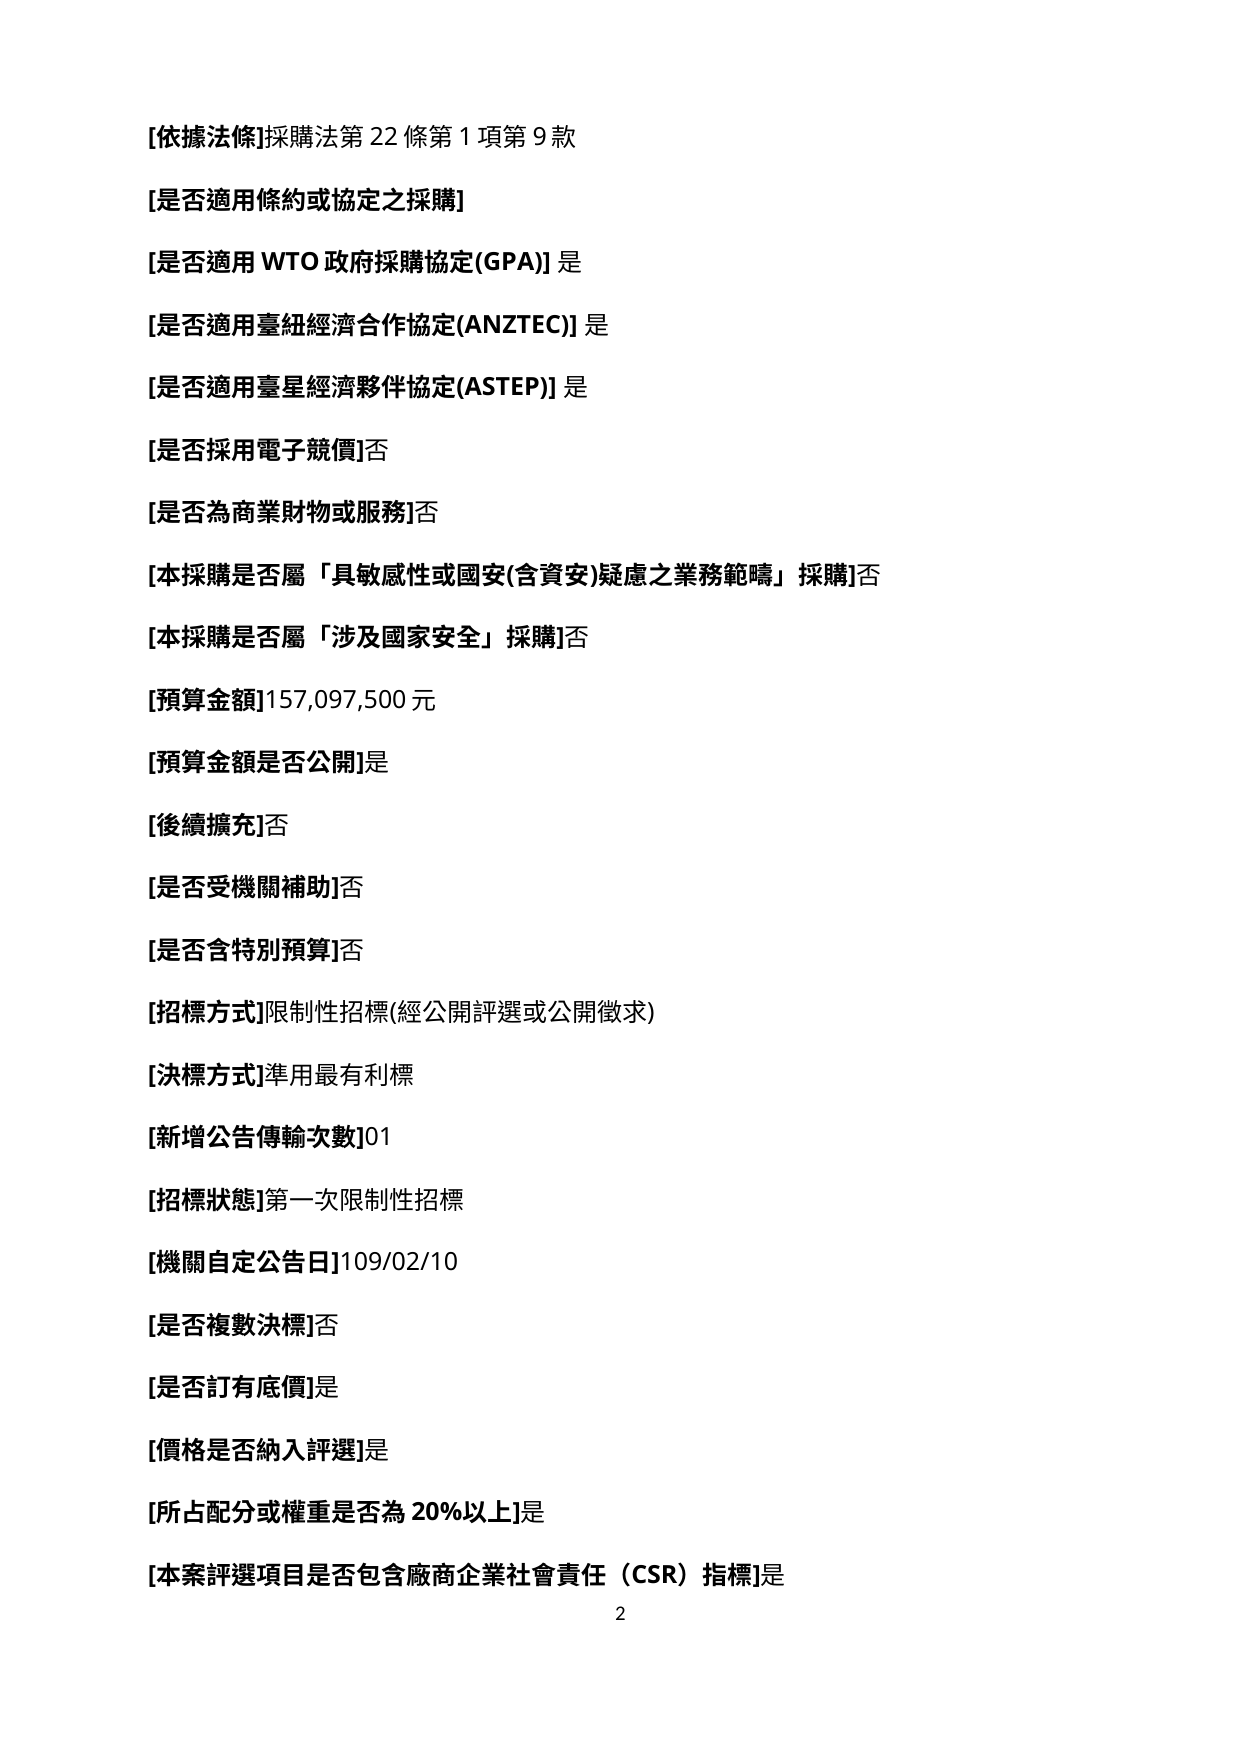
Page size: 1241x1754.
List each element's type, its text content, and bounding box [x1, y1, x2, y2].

text [機關代碼]A.27.4 [機關名稱]科技部新竹科學園區管理局 [單位名稱]科技部新竹科學園區管理局 [機關地址]300新竹市東區新安路2號 [聯絡人]李文焜 [聯絡電話](03)5773311分機2511 [傳真號碼](03)5790081 [電子郵件信箱]wenkun@sipa.gov.tw [標案案號]SBIP-AD-109-006 [標案名稱]新竹生物醫學園區第三生技大樓新建工程規劃設計及監造工作標案 [標的分類]勞務類8671 - 建築服務 [財物採購性質]非屬財物之工程或勞務 [採購金額]157,097,500元 [採購金額級距]巨額 [有無已簽准預期使用情形及效益目標]有 [傳輸已簽准之內容檔案名稱]1090204-1效益分析SBIP-AD-109-006.docx [辦理方式]自辦 [依據法條]採購法第22條第1項第9款 [是否適用條約或協定之採購] [是否適用WTO政府採購協定(GPA)] 是 [是否適用臺紐經濟合作協定(ANZTEC)] 是 [是否適用臺星經濟夥伴協定(ASTEP)] 是 [是否採用電子競價]否 [是否為商業財物或服務]否 [本採購是否屬「具敏感性或國安(含資安)疑慮之業務範疇」採購]否 [本採購是否屬「涉及國家安全」採購]否 [預算金額]157,097,500元 [預算金額是否公開]是 [後續擴充]否 [是否受機關補助]否 [是否含特別預算]否 [招標方式]限制性招標(經公開評選或公開徵求) [決標方式]準用最有利標 [新增公告傳輸次數]01 [招標狀態]第一次限制性招標 [機關自定公告日]109/02/10 [是否複數決標]否 [是否訂有底價]是 [價格是否納入評選]是 [所占配分或權重是否為20%以上]是 [本案評選項目是否包含廠商企業社會責任（CSR）指標]是 [是否屬特殊採購]否 [是否已辦理公開閱覽]否 [是否屬統包]否 [是否屬共同供應契約採購]否 [是否屬二以上機關之聯合採購(不適用共同供應契約規定)]否 [是否應依公共工程專業技師簽證規則實施技師簽證]否 [是否屬國際競圖之採購] 否 [是否採行協商措施]否 [是否適用採購法第104條或105條或招標期限標準第10條或第4條之1]否 [是否依據採購法第106條第1項第1款辦理]否 [是否提供電子領標]是 [機關文件費(機關實收)]0元 [系統使用費]20元 [文件代收費]0元 [總計]20元 [是否提供現場領標]否 [是否提供電子投標]否 [截止投標]109/03/20 17:00 [開標時間]109/03/23 10:00 [開標地點]300新竹市東區新安路2號 [本局一樓會議室] [是否須繳納押標金] 否 [投標文字]正體中文或英文 [收受投標文件地點]300新竹市東區新安路2號 [本局一樓收發室] [是否依據採購法第99條]否 [履約地點]新竹縣(非原住民地區) [履約期限]詳附加說明[工期] [是否刊登公報]是 [本案採購契約是否採用主管機關訂定之範本]是 [本案採購契約是否採用主管機關訂定之最新版範本]是 [歸屬計畫類別]非屬愛台十二項計畫 [採購監辦]依政府採購法第12條規定，報請上級機關派員監辦 [廠商資格摘要] 廠商基本資格及應附具之證明文件：(1)廠商設立或登記之證明：建築師開業證書。(2)廠商納稅之證明。(3) 廠商信用之證明。(4)當年度公會會員證。 [是否訂有與履約能力有關之基本資格]是 [廠商應附具之基本資格證明文件或物品] 1.廠商信用之證明。 [是否訂有與履約能力有關之特定資格]否 [附加說明] [領標方式及時間]（一）領標時間：109年2月10日起至109年3月20日止。 （二）領標方式：1.自公告之日起至截止投標期限前至政府採購領投標系統網站http://web.pcc.gov.tw下載招標文件，惟不得任意複製、抄襲、轉載及篡改。2.電子領標之廠商投標時請檢附領標電子憑據書面明細以供查驗。 [圖說費]1.電子領標文件費：新台幣零元整。餘依政府採購領投標系統領標作業規定辦理領標費用繳交事宜。 2.以上費用無論得標與否概不退還。 [押標金]無。 [開標時間及地點]109年3月23日10時00分（新竹市新安路2號）[本局一樓會議室] [截標時間]109年3月20日下午5時00分整 [履約期限]規劃設計工作部分應於決標日起120日曆天內完成(不含機關審核時間)。(餘詳契約第七條履約期限) [本案聯絡人]資格及規格李先生、招標文件曾小姐 聯絡人電話：03-5773311#2511、2522 聯絡人傳真：03-5790081 電子郵遞信箱：wenkun@sipa.gov.tw [備註]科技部新竹科學園區管理局政風室，檢舉電話：03-5778060。 [是否刊登英文公告]是 [機關名稱(英)]SCIENCE PARK ADMINISTRATION, HSINCHU SCIENCE PARK [機關地址(英)]NO.2. HSIN ANN RD., HSINCHU SCIENCE PARK, HSINCHU, TAIWAN, R.O.C. [標案名稱(英)]Planning, Design and Supervision Works for the Phase-3 Biotechnology Factory Building Project in Hsinchu Biomedical Science Park [聯絡人(英)]Li, Wen-Kun [聯絡電話(英)]+886-3-5773311 Ext 2511 [傳真號碼(英)]+886-3-5790081 [招標文件售價及付款方式(英)] Price for acquiring electronic tender documentation on the internet (URL: web.pcc.gov.tw): electronic payment NT$0 [領標地點(英)]NO.2. HSIN ANN RD., HSINCHU SCIENCE PARK, HSINCHU, TAIWAN, R.O.C. [附加說明(英)] 1.Brief of the Procurement:Planning, designing and supervision according to the following requirements: (1)Site area: 10,868m2; (2) Total floor space: 66,666m2 with 3 floor (3.6m height for each floor) underground and 11 floors (6m height for each floor) above ground(can be adjusted according to actual needs in designing); (3) Factory units: 12 units of 330m2, 28 units of 660m2, 10 units of 990m2. (4) Spaces and facilities within each floor: refer to the tender documentation 6. 2.Qualifications for Tenderer:Registered architect who can submit the following certifying documents: (1) Architects opening certificate; (2) Proof of the latest tax payment; (3) Proof of credibility, issued by a financial institution within the last 6 months before the deadline of the tendering, stating that the tenderer is not a debarred customer and has no bouncing checks for the recent 3 years; (4) Membership certificate of architects association. 3.Work Schedule of the Procurement:(1)Planning Report: proposed within 20 days from the day the bid is awarded; (2)Basic Design Report: proposed within 30 days from the day the planning report is approved; (3)Detail Design Report and Materials of applying for the building permit: proposed within 70 days from the day the basic design report is approved; (4) Materials of applying for the Candidate Green Building Certificate: proposed within 30 days from the day the building permit is issued. [疑義、異議、申訴及檢舉受理單位] [疑義、異議受理單位]科技部新竹科學園區管理局 [申訴受理單位]行政院公共工程委員會採購申訴審議委員會（地址：110臺北市信義區松仁路3號9樓、電話：02-87897530、傳真：02-87897514） [檢舉受理單位] 部會署-科技部採購稽核小組（地址：106臺北市大安區和平東路2段106號17樓、電話：02-27377601、傳真：02-27377249） 法務部調查局（地址：231新北市新店區中華路74號;新店郵政60000號信箱、電話：02-29177777、傳真：02-29188888） 新竹市調查站（地址：30001新竹市東區經國路三段126號;新竹郵政60000號信箱、電話：03-5388888） 法務部廉政署（地址：100臺北市中正區博愛路166號;10099國史館郵局第153號信箱、電話：0800286586、傳真：02-23811234） 中央採購稽核小組（地址：110臺北市信義區松仁路3號9樓、電話：02-87897548、傳真：02-87897554） [招標公告傳輸時間]109/02/07 10:50 [評選委員會成立時機]招標前 [是否公開委員名單]是 [專家學者評選委員人數 ] 電腦遴選，由專家學者資料庫 0人 自行遴選，由專家學者資料庫 5人 自行遴選，非專家學者資料庫 0人 [機關評選委員人數 ] 非招標機關 0人 招標機關 4人 [評選委員總額] 9 人 [工作小組成員] [148, 94, 1092, 1594]
